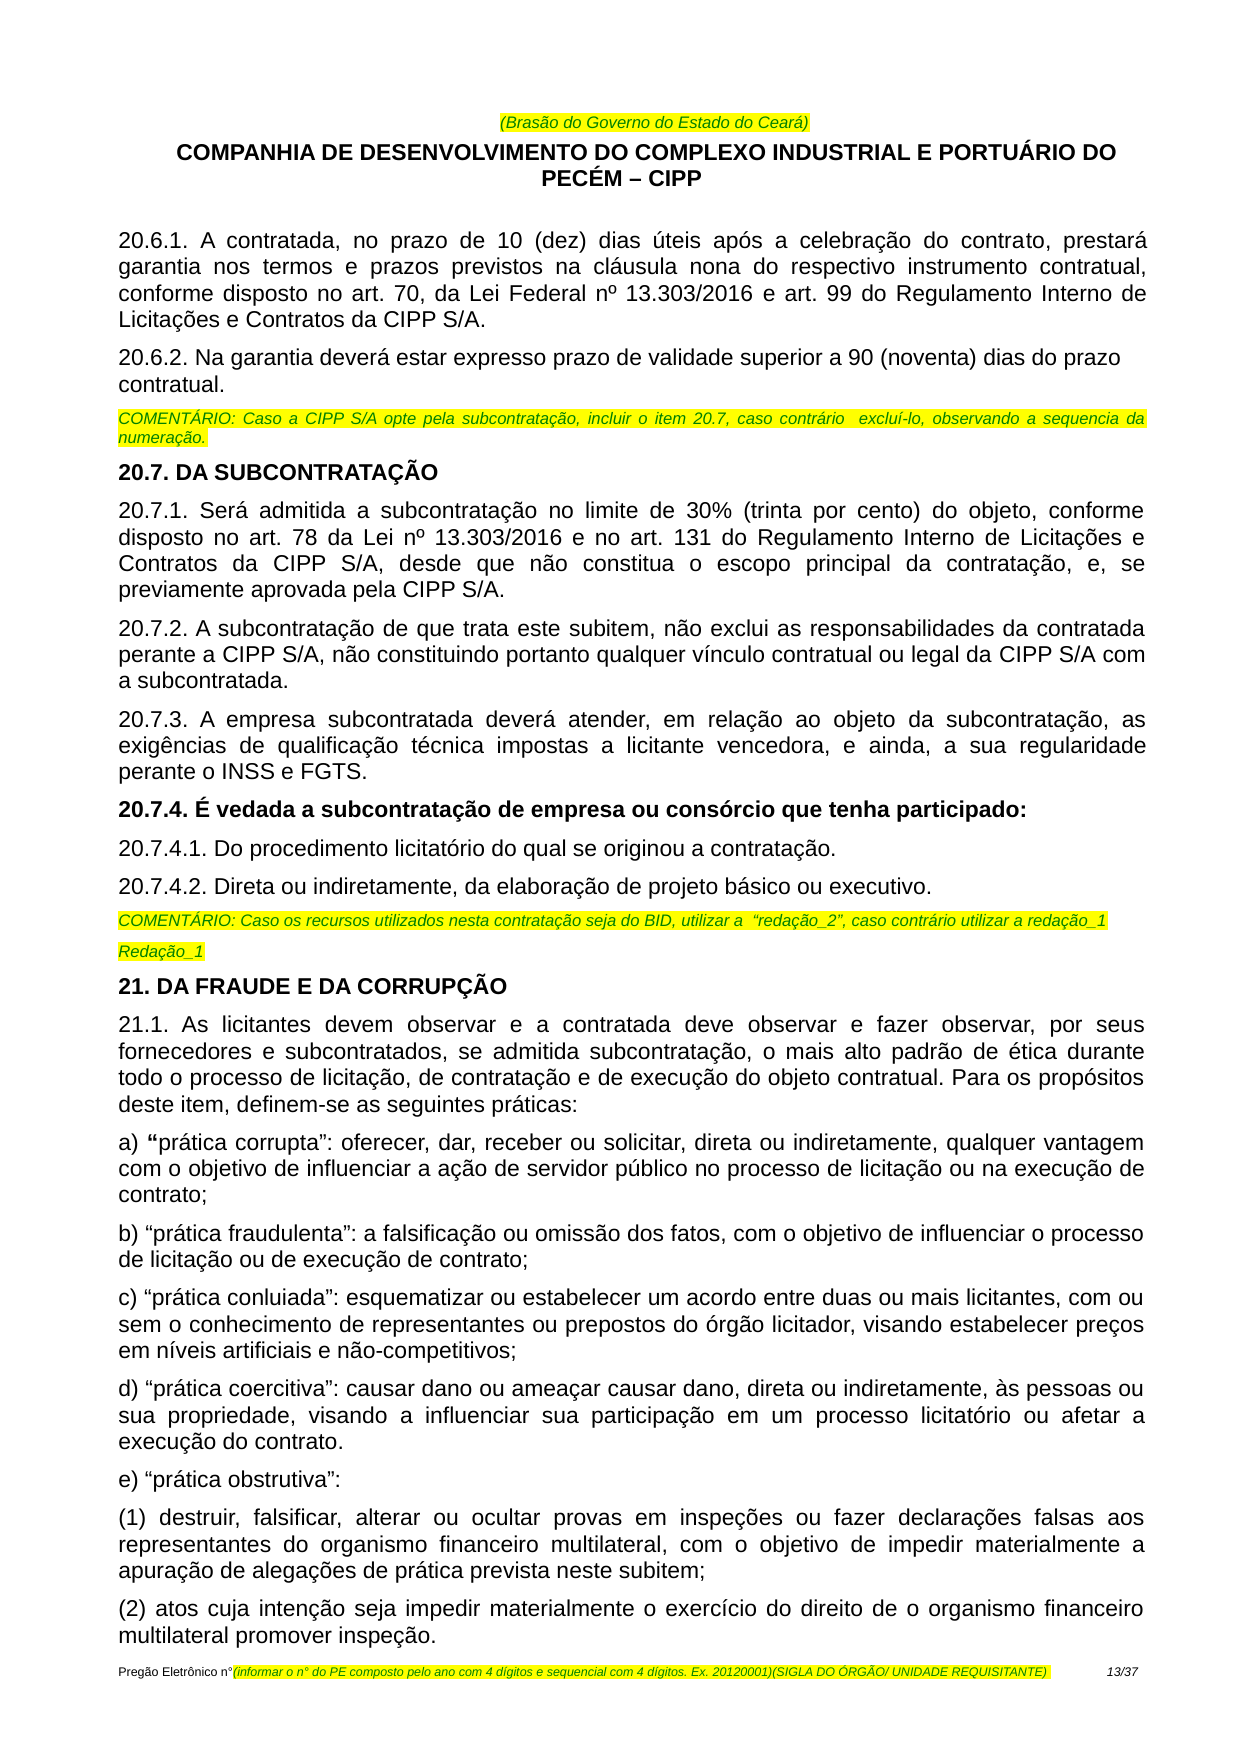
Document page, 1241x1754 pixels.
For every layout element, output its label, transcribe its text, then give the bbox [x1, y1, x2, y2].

text 20.7.2. A subcontratação de que trata este subitem, não exclui as responsabilidades da contratada perante a CIPP S/A, não constituindo portanto qualquer vínculo contratual ou legal da CIPP S/A com a subcontratada. [118, 614, 1146, 694]
text COMENTÁRIO: Caso os recursos utilizados nesta contratação seja do BID, utilizar a “redação_2”, caso contrário utilizar a redação_1 [118, 911, 1146, 930]
text (1) destruir, falsificar, alterar ou ocultar provas em inspeções ou fazer declarações falsas aos representantes do organismo financeiro multilateral, com o objetivo de impedir materialmente a apuração de alegações de prática prevista neste subitem; [118, 1504, 1146, 1583]
text 20.7. DA SUBCONTRATAÇÃO [118, 459, 1146, 485]
text 20.7.4. É vedada a subcontratação de empresa ou consórcio que tenha participado: [118, 796, 1147, 823]
text 20.7.1. Será admitida a subcontratação no limite de 30% (trinta por cento) do objeto, conforme disposto no art. 78 da Lei nº 13.303/2016 e no art. 131 do Regulamento Interno de Licitações e Contratos da CIPP S/A, desde que não constitua o escopo principal da contratação, e, se previamente aprovada pela CIPP S/A. [118, 497, 1146, 603]
text d) “prática coercitiva”: causar dano ou ameaçar causar dano, direta ou indiretamente, às pessoas ou sua propriedade, visando a influenciar sua participação em um processo licitatório ou afetar a execução do contrato. [118, 1375, 1146, 1454]
text Redação_1 [118, 942, 1147, 961]
text (2) atos cuja intenção seja impedir materialmente o exercício do direito de o organismo financeiro multilateral promover inspeção. [118, 1595, 1146, 1648]
text 21. DA FRAUDE E DA CORRUPÇÃO [118, 973, 1146, 999]
text 21.1. As licitantes devem observar e a contratada deve observar e fazer observar, por seus fornecedores e subcontratados, se admitida subcontratação, o mais alto padrão de ética durante todo o processo de licitação, de contratação e de execução do objeto contratual. Para os propósitos deste item, definem-se as seguintes práticas: [118, 1011, 1146, 1117]
text 20.6.1. A contratada, no prazo de 10 (dez) dias úteis após a celebração do contrato, prestará garantia nos termos e prazos previstos na cláusula nona do respectivo instrumento contratual, conforme disposto no art. 70, da Lei Federal nº 13.303/2016 e art. 99 do Regulamento Interno de Licitações e Contratos da CIPP S/A. [118, 227, 1147, 332]
text a) “prática corrupta”: oferecer, dar, receber ou solicitar, direta ou indiretamente, qualquer vantagem com o objetivo de influenciar a ação de servidor público no processo de licitação ou na execução de contrato; [118, 1129, 1146, 1208]
text 20.7.3. A empresa subcontratada deverá atender, em relação ao objeto da subcontratação, as exigências de qualificação técnica impostas a licitante vencedora, e ainda, a sua regularidade perante o INSS e FGTS. [118, 706, 1147, 784]
text b) “prática fraudulenta”: a falsificação ou omissão dos fatos, com o objetivo de influenciar o processo de licitação ou de execução de contrato; [118, 1220, 1146, 1272]
text COMENTÁRIO: Caso a CIPP S/A opte pela subcontratação, incluir o item 20.7, caso contrário excluí-lo, observando a sequencia da numeração. [118, 409, 1147, 447]
text e) “prática obstrutiva”: [118, 1466, 1146, 1492]
text 20.7.4.2. Direta ou indiretamente, da elaboração de projeto básico ou executivo. [118, 873, 1147, 899]
text 20.7.4.1. Do procedimento licitatório do qual se originou a contratação. [118, 835, 1147, 861]
text 20.6.2. Na garantia deverá estar expresso prazo de validade superior a 90 (noventa) dias do prazo contratual. [118, 344, 1146, 397]
text c) “prática conluiada”: esquematizar ou estabelecer um acordo entre duas ou mais licitantes, com ou sem o conhecimento de representantes ou prepostos do órgão licitador, visando estabelecer preços em níveis artificiais e não-competitivos; [118, 1284, 1146, 1363]
